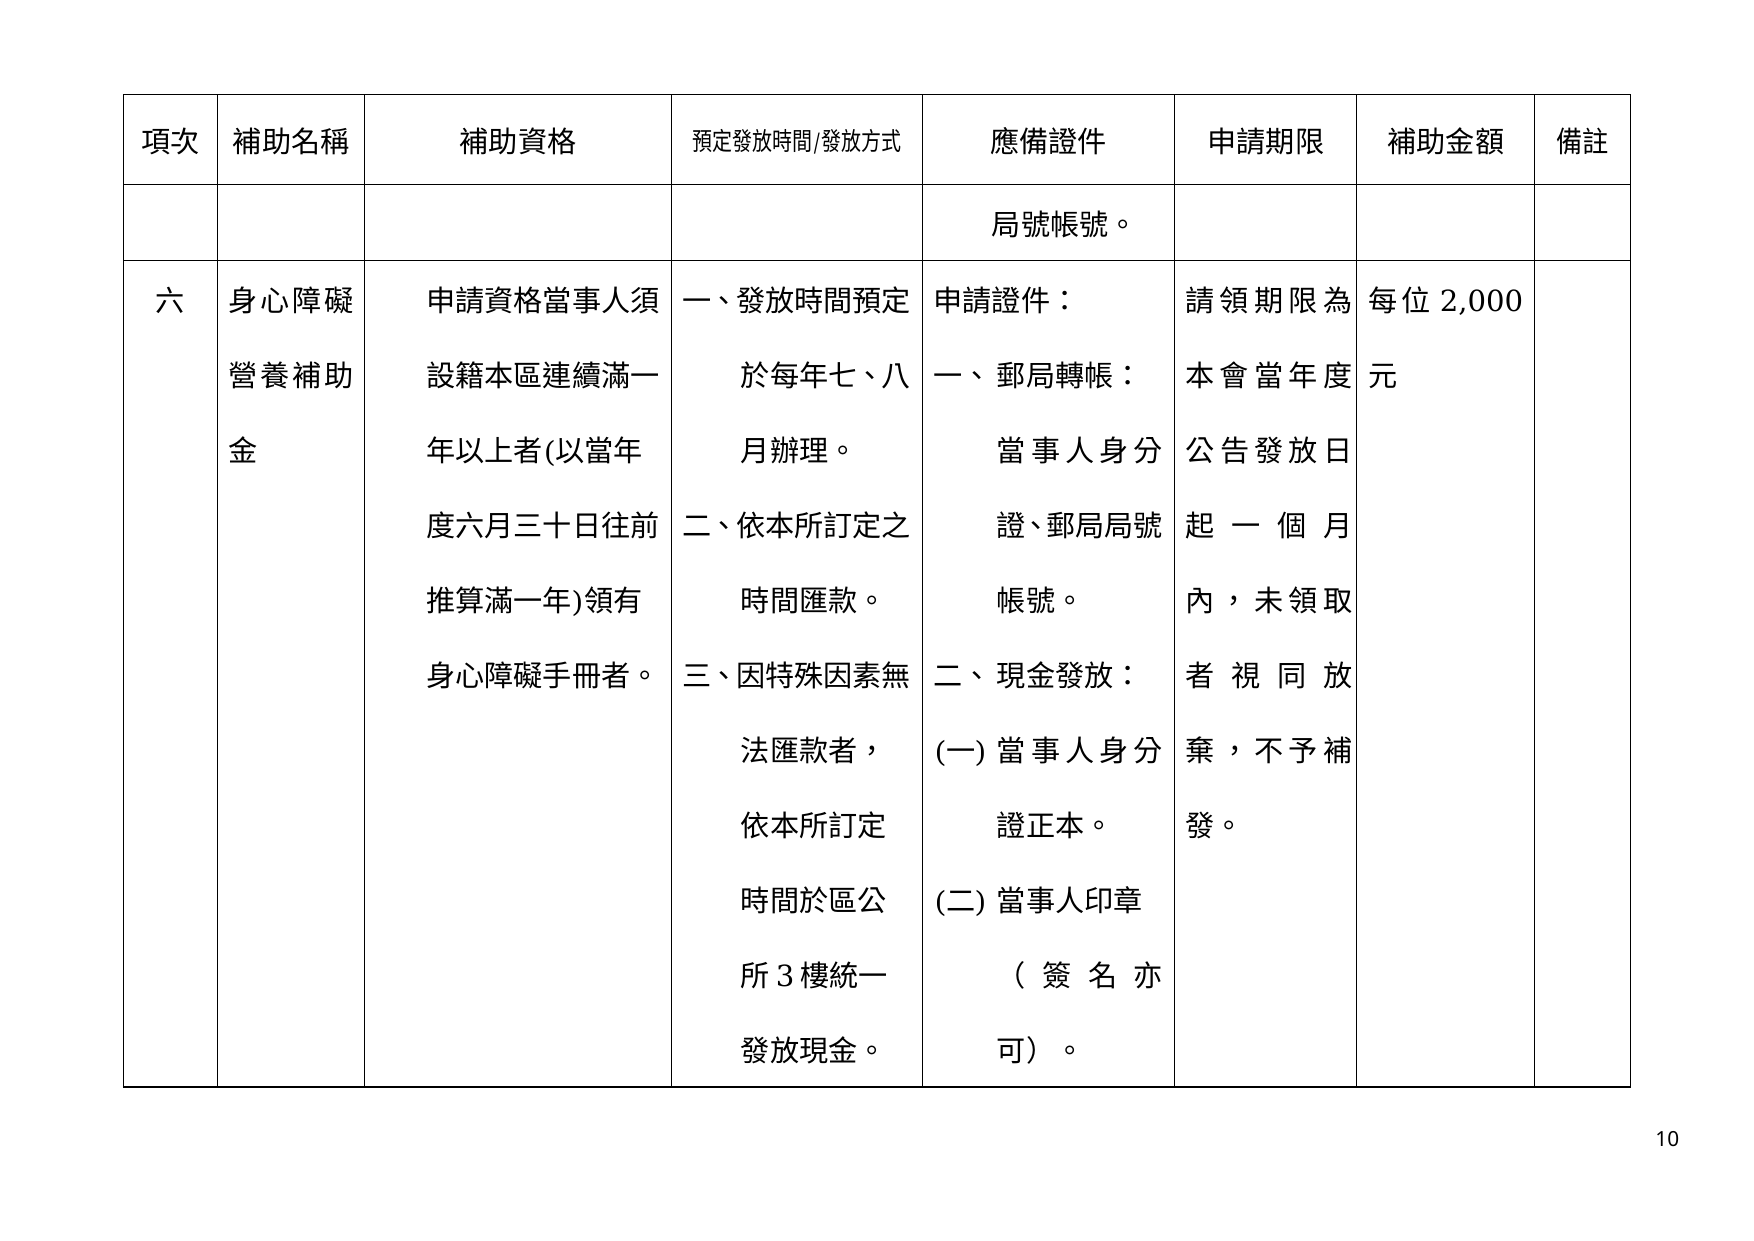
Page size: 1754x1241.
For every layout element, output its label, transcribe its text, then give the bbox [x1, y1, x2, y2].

table_header 備註 [1535, 95, 1630, 184]
table_cell [124, 185, 217, 260]
table_cell 六 [124, 261, 217, 1086]
table_header 補助資格 [365, 95, 671, 184]
table_header 項次 [124, 95, 217, 184]
table_cell 請領期限為本會當年度公告發放日起一個月內，未領取者視同放棄，不予補發。 [1175, 261, 1356, 1086]
table_cell 每位2,000元 [1357, 261, 1534, 1086]
table_cell 申請書乙份。 當事人身分證正、反面影本、印章。 學生證影本，若學生證無法辨識所屬註冊上、下學期者，得檢附上、下學期在學證明書或繳費證明單或成績單或學費貸款證明單。 所附證件係影本者，需加註「影本與正本相符」，蓋學生本人私章。 設籍之證明由戶政所造冊證明。 海洋科技大學學生另須檢附本人及二親等戶籍謄本。 七、當事人之郵局局號帳號。 [923, 185, 1174, 260]
table_cell 發放時間預定於每年五月辦理。 申請後之次月10日前匯入當事人郵局帳戶。 因特殊因素無法匯款者，於次月10日前於區公所3樓統一發放現金。 [672, 185, 922, 260]
table_cell [1535, 185, 1630, 260]
table_header 應備證件 [923, 95, 1174, 184]
table_cell [218, 185, 364, 260]
table_header 申請期限 [1175, 95, 1356, 184]
table_header 預定發放時間/發放方式 [672, 95, 922, 184]
table_cell 一、發放時間預定於每年七、八月辦理。 二、依本所訂定之時間匯款。 三、因特殊因素無法匯款者，依本所訂定時間於區公所3樓統一發放現金。 [672, 261, 922, 1086]
table_cell 身心障礙營養補助金 [218, 261, 364, 1086]
table_cell 申請資格當事人須設籍本區連續滿一年以上者(以當年度六月三十日往前推算滿一年)領有身心障礙手冊者。 [365, 261, 671, 1086]
table_cell [1535, 261, 1630, 1086]
table_cell 當事人須設籍本區連續滿3年以上者（以當年度4月30日為基準日）。 就讀五專四、五年級、二 專、二（四）年制技術學 院、大學以上之在學學生。 學生具以下身分者不予補助： 受公費補助之軍校、警校學生、空大學生、空專學生或其他受公費補助之學生。 任一學分班學生。 國立高雄海洋科技大學學生（旗津校區）申領者，其本人及直系二等血親以內親屬，戶籍須設籍旗津區連續滿3年以上，始得申領。 [365, 185, 671, 260]
table_cell 申請證件： 郵局轉帳： 當事人身分證、郵局局號帳號。 現金發放： 當事人身分證正本。 當事人印章 （簽名亦可）。 身心障礙手冊(鑑定日期須為當年度六月三十日前)正本。 [923, 261, 1174, 1086]
table_cell [1175, 185, 1356, 260]
table_header 補助名稱 [218, 95, 364, 184]
table_cell [1357, 185, 1534, 260]
table_header 補助金額 [1357, 95, 1534, 184]
